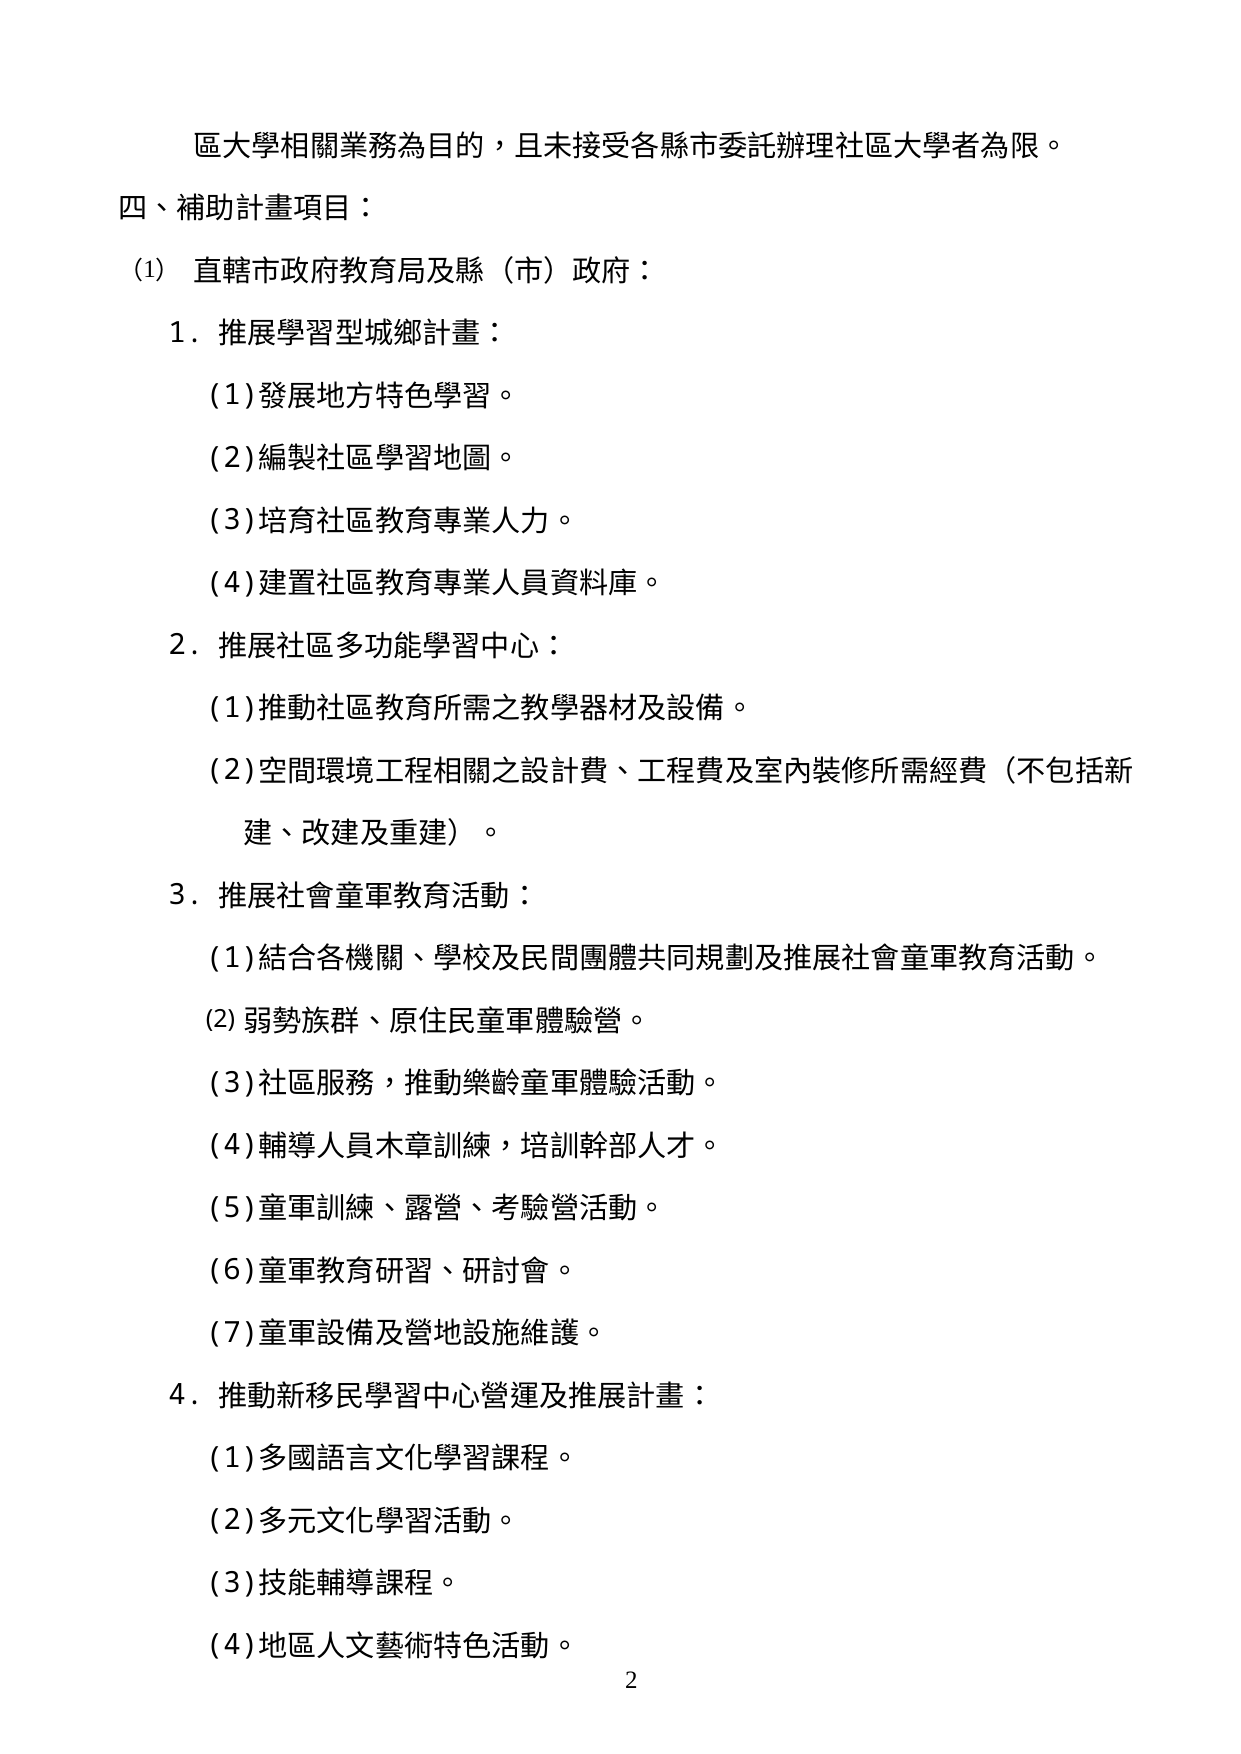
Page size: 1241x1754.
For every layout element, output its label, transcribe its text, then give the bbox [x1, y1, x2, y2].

list 多國語言文化學習課程。 [206, 1414, 1144, 1477]
list 培育社區教育專業人力。 [206, 477, 1144, 539]
list 技能輔導課程。 [206, 1539, 1144, 1602]
list 編製社區學習地圖。 [206, 414, 1144, 477]
list 推動新移民學習中心營運及推展計畫： [168, 1352, 1144, 1414]
list 弱勢族群、原住民童軍體驗營。 [206, 977, 1144, 1039]
list 社區服務，推動樂齡童軍體驗活動。 [206, 1039, 1144, 1102]
list 多元文化學習活動。 [206, 1477, 1144, 1539]
list 推展社區多功能學習中心： [168, 602, 1144, 664]
list 地區人文藝術特色活動。 [206, 1602, 1144, 1664]
list 區大學相關業務為目的，且未接受各縣市委託辦理社區大學者為限。 [118, 102, 1144, 164]
list 空間環境工程相關之設計費、工程費及室內裝修所需經費（不包括新建、改建及重建）。 [206, 727, 1144, 852]
list 輔導人員木章訓練，培訓幹部人才。 [206, 1102, 1144, 1164]
list 結合各機關、學校及民間團體共同規劃及推展社會童軍教育活動。 [206, 914, 1144, 977]
list 建置社區教育專業人員資料庫。 [206, 539, 1144, 602]
list 童軍訓練、露營、考驗營活動。 [206, 1164, 1144, 1227]
list 推展社會童軍教育活動： [168, 852, 1144, 914]
list 推動社區教育所需之教學器材及設備。 [206, 664, 1144, 727]
list 直轄市政府教育局及縣（市）政府： [118, 227, 1144, 289]
list 童軍教育研習、研討會。 [206, 1227, 1144, 1289]
list 推展學習型城鄉計畫： [168, 289, 1144, 352]
list 童軍設備及營地設施維護。 [206, 1289, 1144, 1352]
list 發展地方特色學習。 [206, 352, 1144, 414]
text 四、補助計畫項目： [118, 164, 1144, 227]
